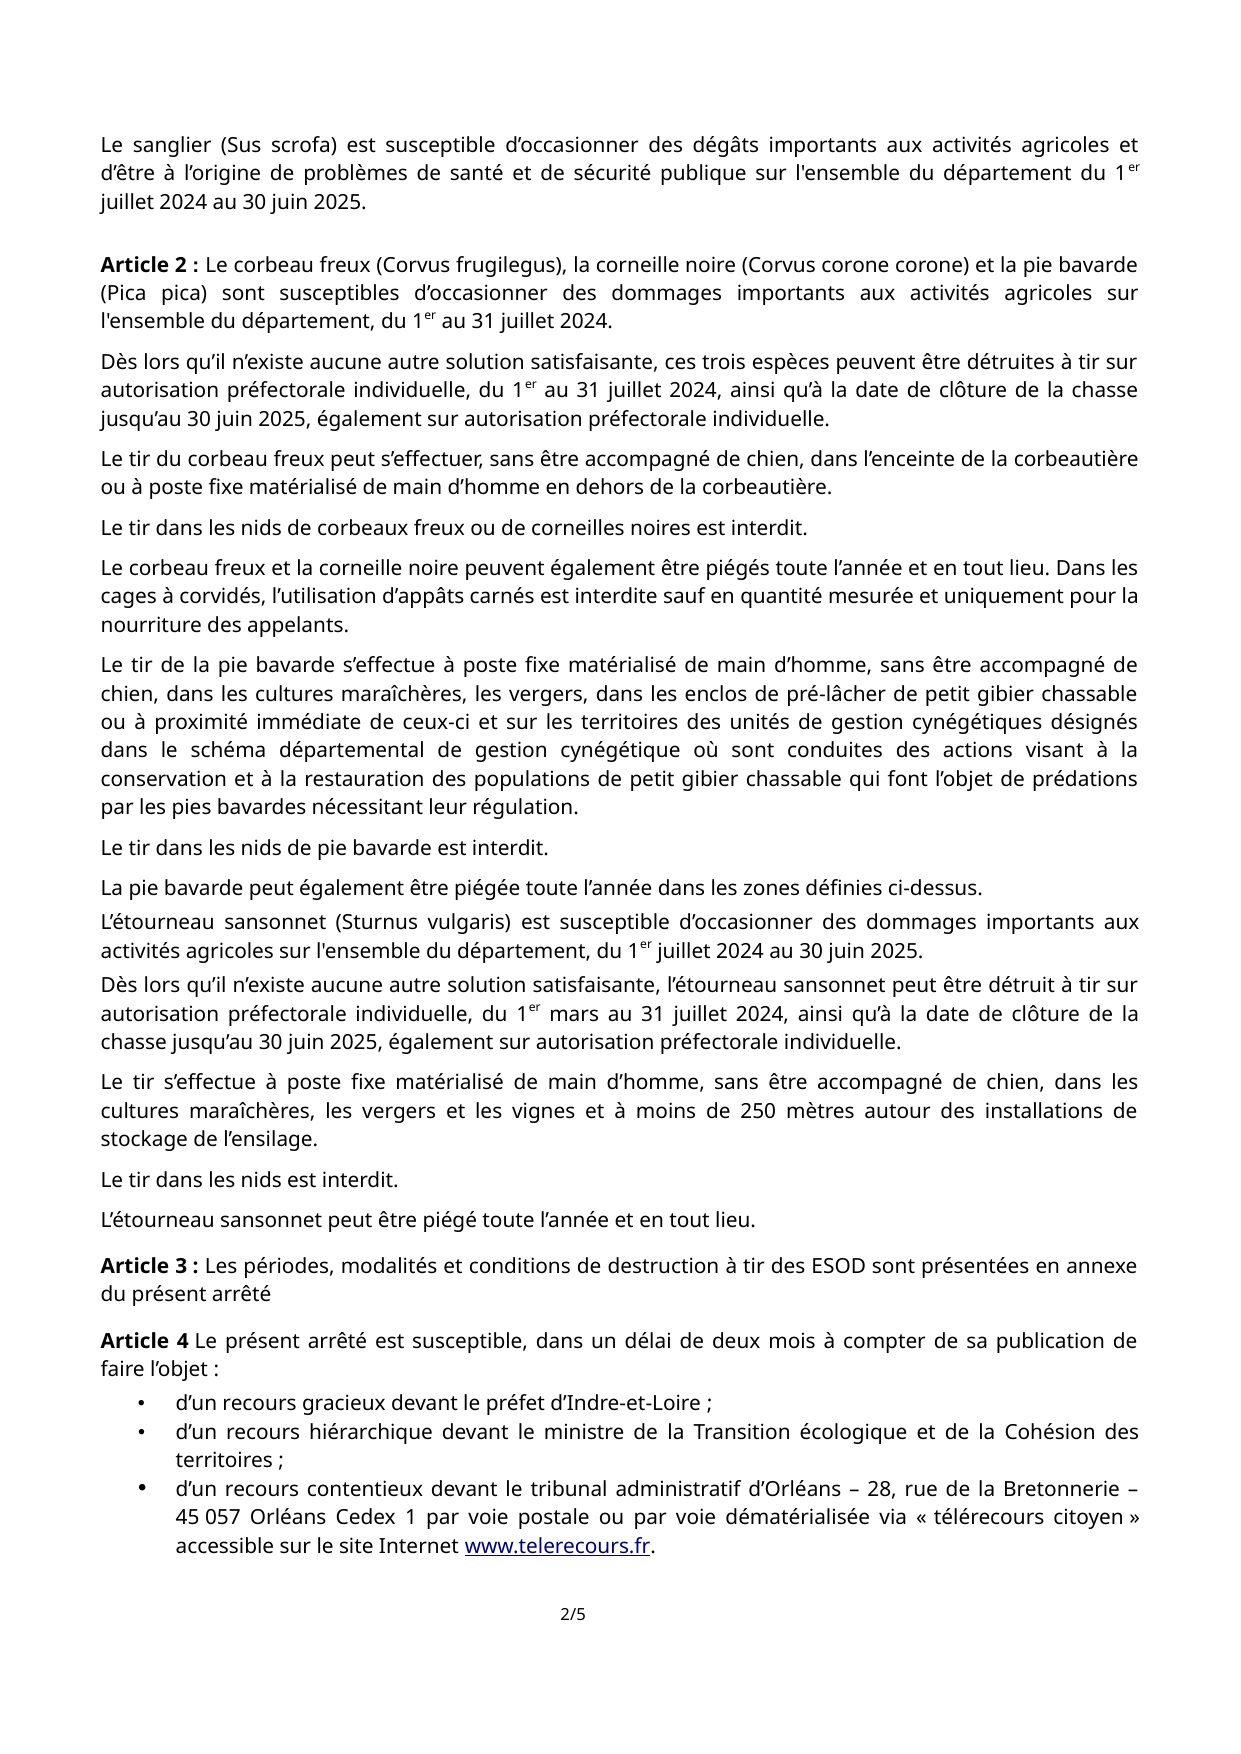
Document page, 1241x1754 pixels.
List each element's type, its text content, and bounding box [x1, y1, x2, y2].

text L’étourneau sansonnet peut être piégé toute l’année et en tout lieu. [100, 1205, 1140, 1233]
text Article 2 : Le corbeau freux (Corvus frugilegus), la corneille noire (Corvus corone corone) et la pie bavarde (Pica pica) sont susceptibles d’occasionner des dommages importants aux activités agricoles sur l'ensemble du département, du 1er au 31 juillet 2024. [100, 250, 1140, 335]
text Le tir dans les nids est interdit. [100, 1165, 1140, 1193]
text Le tir s’effectue à poste fixe matérialisé de main d’homme, sans être accompagné de chien, dans les cultures maraîchères, les vergers et les vignes et à moins de 250 mètres autour des installations de stockage de l’ensilage. [100, 1067, 1140, 1153]
text L’étourneau sansonnet (Sturnus vulgaris) est susceptible d’occasionner des dommages importants aux activités agricoles sur l'ensemble du département, du 1er juillet 2024 au 30 juin 2025. [100, 907, 1140, 964]
text Le sanglier (Sus scrofa) est susceptible d’occasionner des dégâts importants aux activités agricoles et d’être à l’origine de problèmes de santé et de sécurité publique sur l'ensemble du département du 1er juillet 2024 au 30 juin 2025. [100, 130, 1140, 215]
text Article 4 Le présent arrêté est susceptible, dans un délai de deux mois à compter de sa publication de faire l’objet : [100, 1326, 1140, 1383]
text Dès lors qu’il n’existe aucune autre solution satisfaisante, ces trois espèces peuvent être détruites à tir sur autorisation préfectorale individuelle, du 1er au 31 juillet 2024, ainsi qu’à la date de clôture de la chasse jusqu’au 30 juin 2025, également sur autorisation préfectorale individuelle. [100, 347, 1140, 432]
text Dès lors qu’il n’existe aucune autre solution satisfaisante, l’étourneau sansonnet peut être détruit à tir sur autorisation préfectorale individuelle, du 1er mars au 31 juillet 2024, ainsi qu’à la date de clôture de la chasse jusqu’au 30 juin 2025, également sur autorisation préfectorale individuelle. [100, 970, 1140, 1056]
text Le corbeau freux et la corneille noire peuvent également être piégés toute l’année et en tout lieu. Dans les cages à corvidés, l’utilisation d’appâts carnés est interdite sauf en quantité mesurée et uniquement pour la nourriture des appelants. [100, 553, 1140, 638]
text Le tir du corbeau freux peut s’effectuer, sans être accompagné de chien, dans l’enceinte de la corbeautière ou à poste fixe matérialisé de main d’homme en dehors de la corbeautière. [100, 444, 1140, 501]
list d’un recours gracieux devant le préfet d’Indre-et-Loire ; [138, 1388, 1140, 1417]
text Le tir dans les nids de corbeaux freux ou de corneilles noires est interdit. [100, 513, 1140, 541]
text La pie bavarde peut également être piégée toute l’année dans les zones définies ci-dessus. [100, 873, 1140, 902]
list d’un recours hiérarchique devant le ministre de la Transition écologique et de la Cohésion des territoires ; [138, 1417, 1140, 1474]
text Article 3 : Les périodes, modalités et conditions de destruction à tir des ESOD sont présentées en annexe du présent arrêté [100, 1251, 1140, 1308]
text Le tir dans les nids de pie bavarde est interdit. [100, 833, 1140, 861]
text Le tir de la pie bavarde s’effectue à poste fixe matérialisé de main d’homme, sans être accompagné de chien, dans les cultures maraîchères, les vergers, dans les enclos de pré-lâcher de petit gibier chassable ou à proximité immédiate de ceux-ci et sur les territoires des unités de gestion cynégétiques désignés dans le schéma départemental de gestion cynégétique où sont conduites des actions visant à la conservation et à la restauration des populations de petit gibier chassable qui font l’objet de prédations par les pies bavardes nécessitant leur régulation. [100, 650, 1140, 821]
list d’un recours contentieux devant le tribunal administratif d’Orléans – 28, rue de la Bretonnerie – 45 057 Orléans Cedex 1 par voie postale ou par voie dématérialisée via « télérecours citoyen » accessible sur le site Internet www.telerecours.fr. [138, 1474, 1140, 1559]
